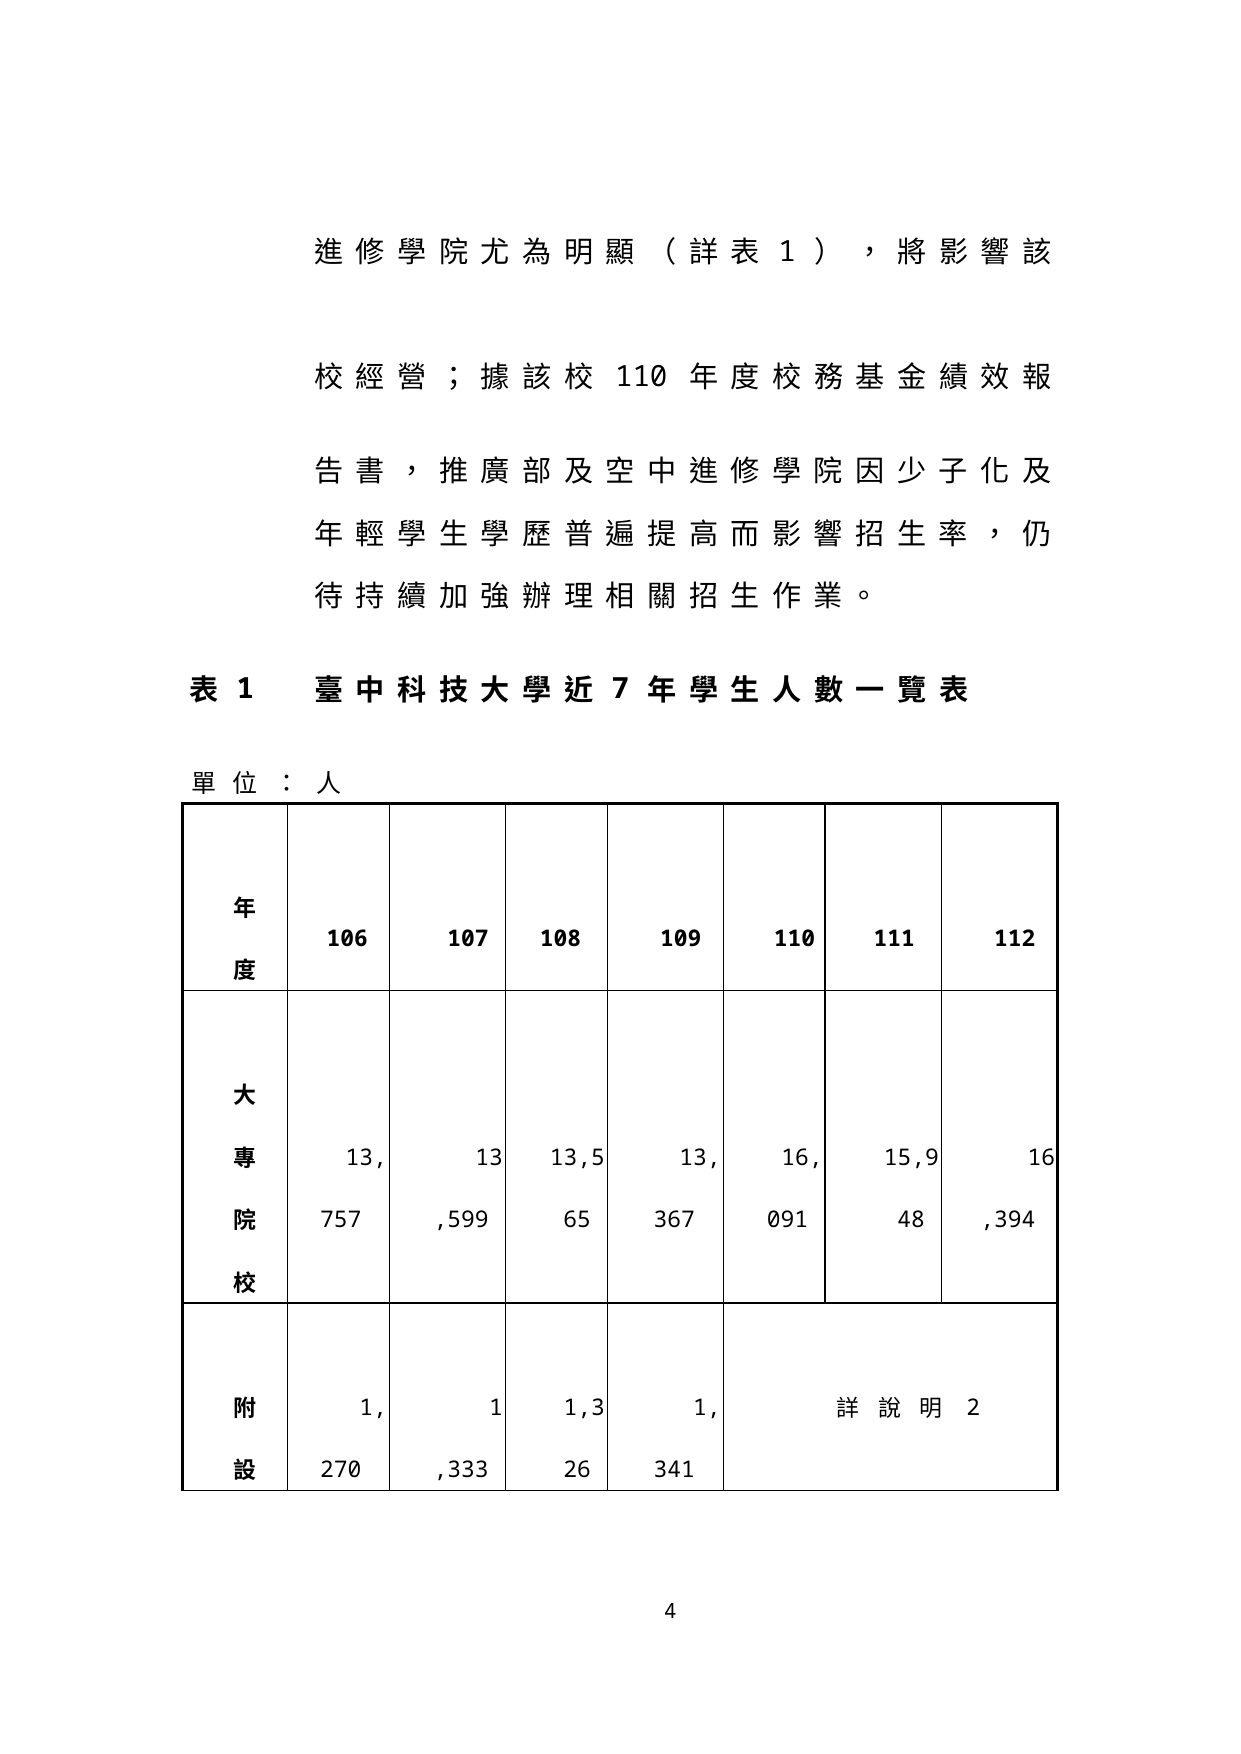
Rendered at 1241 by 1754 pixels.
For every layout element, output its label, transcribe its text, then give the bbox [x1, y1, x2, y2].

table_header 112 [942, 805, 1056, 990]
table_cell 13,565 [506, 991, 607, 1302]
table_cell 1,333 [390, 1304, 505, 1490]
table_header 108 [506, 805, 607, 990]
table_cell 1,326 [506, 1304, 607, 1490]
table_cell 附設 [184, 1304, 287, 1490]
table_cell 13,367 [608, 991, 723, 1302]
table_cell 15,948 [826, 991, 941, 1302]
table_cell 詳說明2 [724, 1304, 1056, 1490]
table_header 年度 [184, 805, 287, 990]
table_header 107 [390, 805, 505, 990]
text 表1 臺中科技大學近7年學生人數一覽表 單位：人 [183, 615, 1058, 802]
table_cell 1,270 [288, 1304, 389, 1490]
table_header 111 [826, 805, 941, 990]
table_cell 16,091 [724, 991, 824, 1302]
table_cell 1,341 [608, 1304, 723, 1490]
table_header 110 [724, 805, 824, 990]
table_cell 13,757 [288, 991, 389, 1302]
table_cell 13,599 [390, 991, 505, 1302]
table_header 106 [288, 805, 389, 990]
table_cell 大專院校 [184, 991, 287, 1302]
table_header 109 [608, 805, 723, 990]
table_cell 16,394 [942, 991, 1056, 1302]
text 該校設有商、設計、語文、資訊與流通、中護健康、智慧產業學院等6個學院及通識教育中心、語言中心，學院下設24個學系（含研究所及學位學程）；另專科設13個科，具備多面向教育特色。揆諸學生人數，該校106至112年度略有起伏，與新生註冊率類同，110年度皆較109年度下降，減少人數為192個人，預估111及112年度將呈現持續遞減趨勢，附設空中進修學院尤為明顯（詳表1），將影響該校經營；據該校110年度校務基金績效報告書，推廣部及空中進修學院因少子化及年輕學生學歷普遍提高而影響招生率，仍待持續加強辦理相關招生作業。 [271, 177, 1058, 615]
